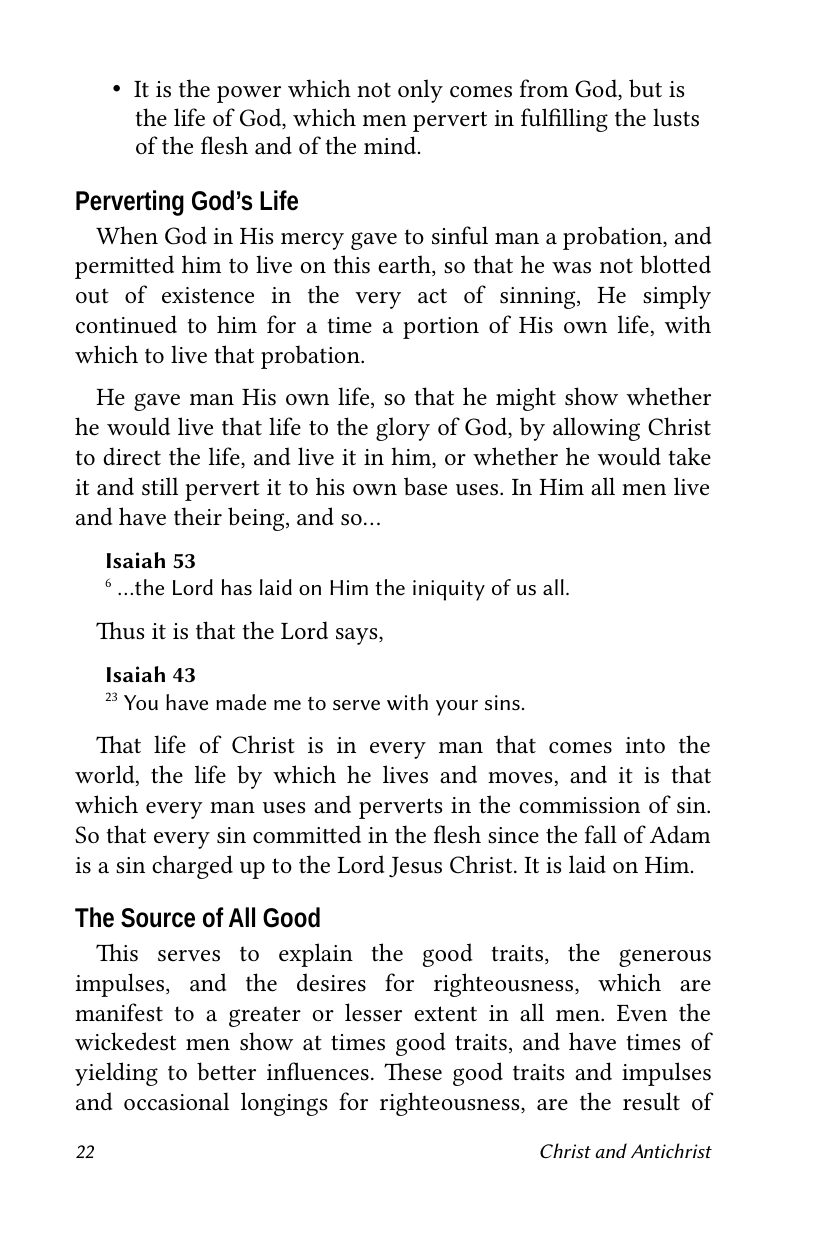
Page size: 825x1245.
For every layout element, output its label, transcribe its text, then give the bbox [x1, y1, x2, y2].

list It is the power which not only comes from God, but is the life of God, which men pervert in fulfilling the lusts of the flesh and of the mind. [112, 75, 712, 161]
text This serves to explain the good traits, the generous impulses, and the desires for righteousness, which are manifest to a greater or lesser extent in all men. Even the wickedest men show at times good traits, and have times of yielding to better influences. These good traits and impulses and occasional longings for righteousness, are the result of [75, 939, 712, 1117]
text When God in His mercy gave to sinful man a probation, and permitted him to live on this earth, so that he was not blotted out of existence in the very act of sinning, He simply continued to him for a time a portion of His own life, with which to live that probation. [75, 222, 712, 370]
text Thus it is that the Lord says, [75, 617, 712, 646]
text Isaiah 53 [105, 548, 712, 574]
text 23 You have made me to serve with your sins. [105, 689, 682, 716]
text That life of Christ is in every man that comes into the world, the life by which he lives and moves, and it is that which every man uses and perverts in the commission of sin. So that every sin committed in the flesh since the fall of Adam is a sin charged up to the Lord Jesus Christ. It is laid on Him. [75, 731, 712, 879]
subtitle The Source of All Good [75, 902, 712, 933]
text He gave man His own life, so that he might show whether he would live that life to the glory of God, by allowing Christ to direct the life, and live it in him, or whether he would take it and still pervert it to his own base uses. In Him all men live and have their being, and so... [75, 383, 712, 531]
text Isaiah 43 [105, 662, 712, 688]
text 6 ...the Lord has laid on Him the iniquity of us all. [105, 575, 682, 601]
subtitle Perverting God’s Life [75, 184, 712, 216]
